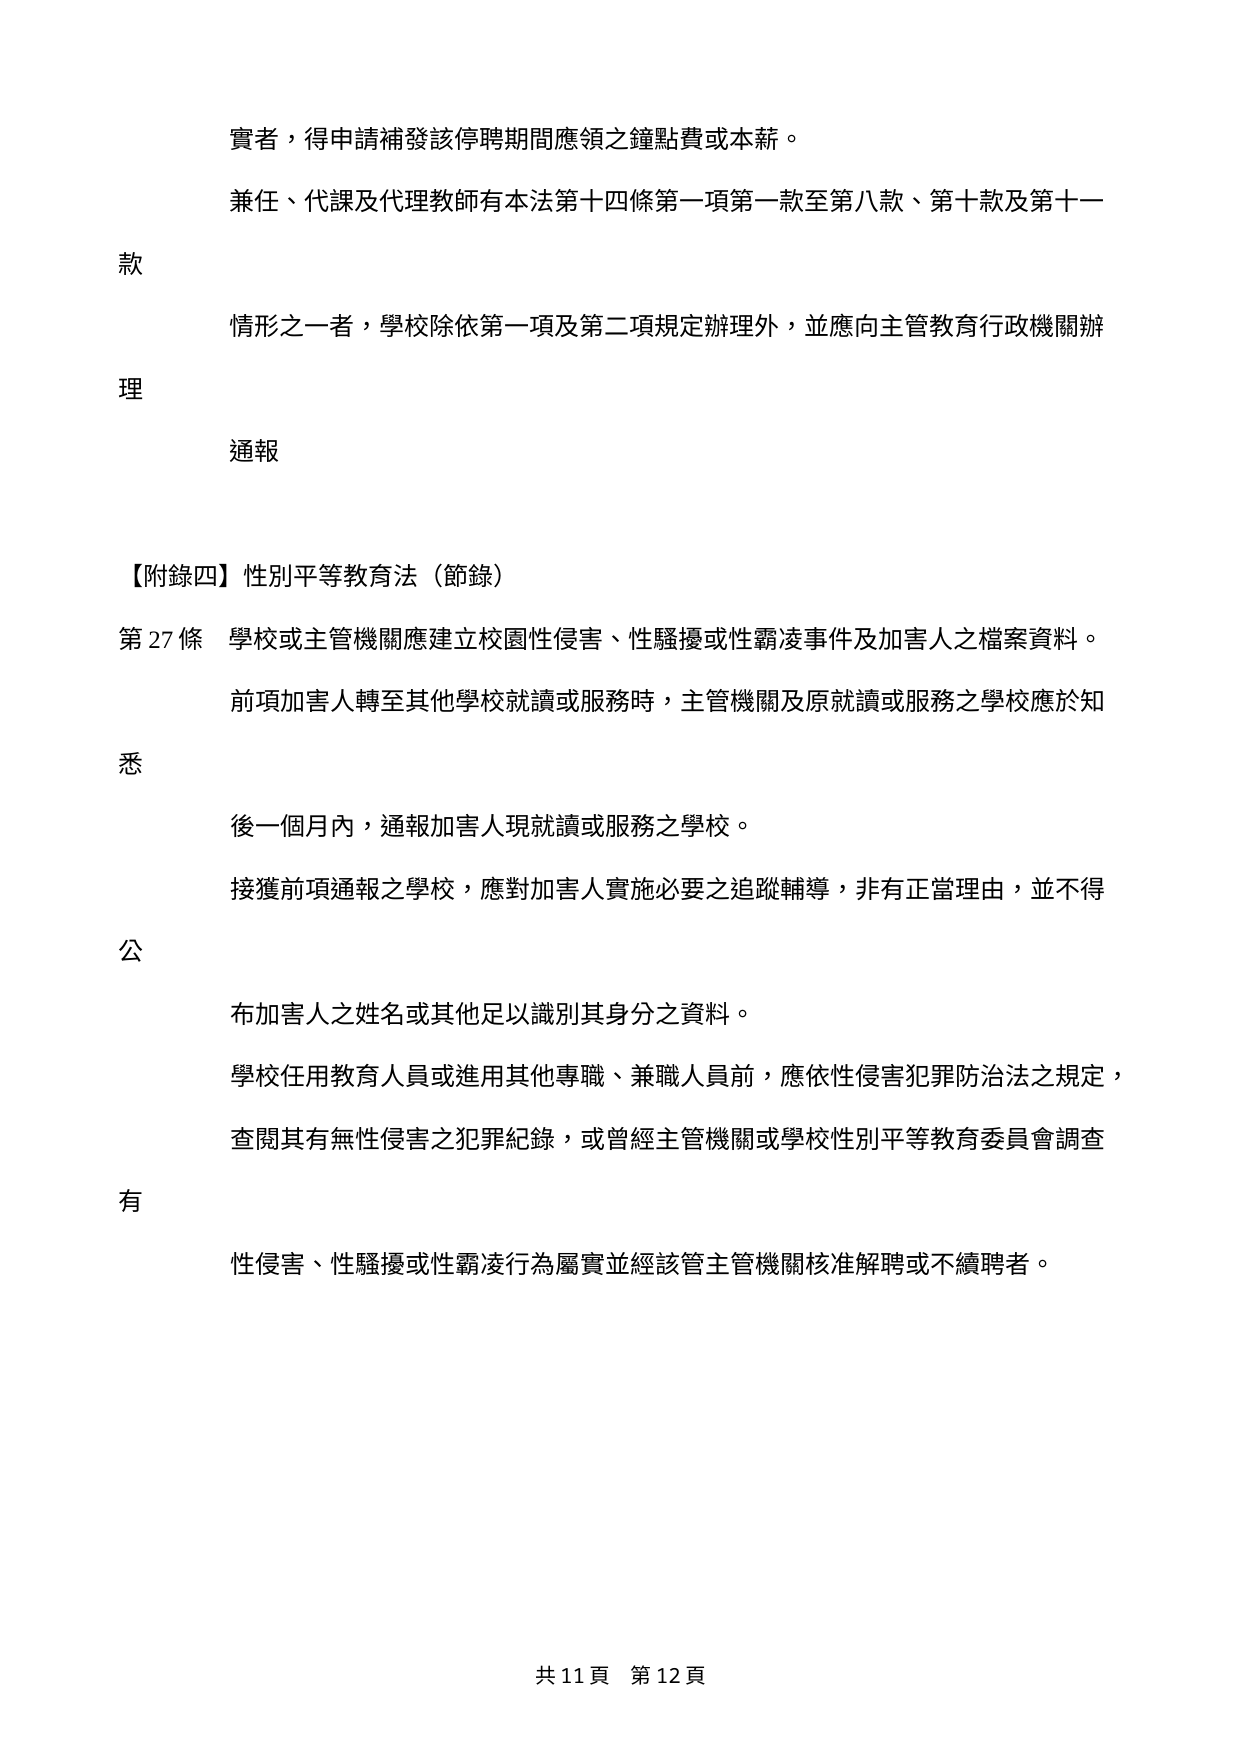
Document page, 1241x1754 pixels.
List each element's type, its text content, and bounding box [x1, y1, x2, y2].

text 第27條 學校或主管機關應建立校園性侵害、性騷擾或性霸凌事件及加害人之檔案資料。 [118, 596, 1122, 658]
text 【附錄四】性別平等教育法（節錄） [118, 533, 1122, 596]
text 情形之一者，學校除依第一項及第二項規定辦理外，並應向主管教育行政機關辦理 [118, 283, 1122, 408]
text 查閱其有無性侵害之犯罪紀錄，或曾經主管機關或學校性別平等教育委員會調查有 [118, 1096, 1122, 1221]
text 學校任用教育人員或進用其他專職、兼職人員前，應依性侵害犯罪防治法之規定， [118, 1033, 1122, 1096]
text 布加害人之姓名或其他足以識別其身分之資料。 [118, 971, 1122, 1033]
text 接獲前項通報之學校，應對加害人實施必要之追蹤輔導，非有正當理由，並不得公 [118, 846, 1122, 971]
text 後一個月內，通報加害人現就讀或服務之學校。 [118, 783, 1122, 846]
text 性侵害、性騷擾或性霸凌行為屬實並經該管主管機關核准解聘或不續聘者。 [118, 1221, 1122, 1283]
text 兼任、代課及代理教師有本法第十四條第一項第一款至第八款、第十款及第十一款 [118, 158, 1122, 283]
text 實者，得申請補發該停聘期間應領之鐘點費或本薪。 [118, 96, 1122, 158]
text 前項加害人轉至其他學校就讀或服務時，主管機關及原就讀或服務之學校應於知悉 [118, 658, 1122, 783]
text 通報 [118, 408, 1122, 471]
